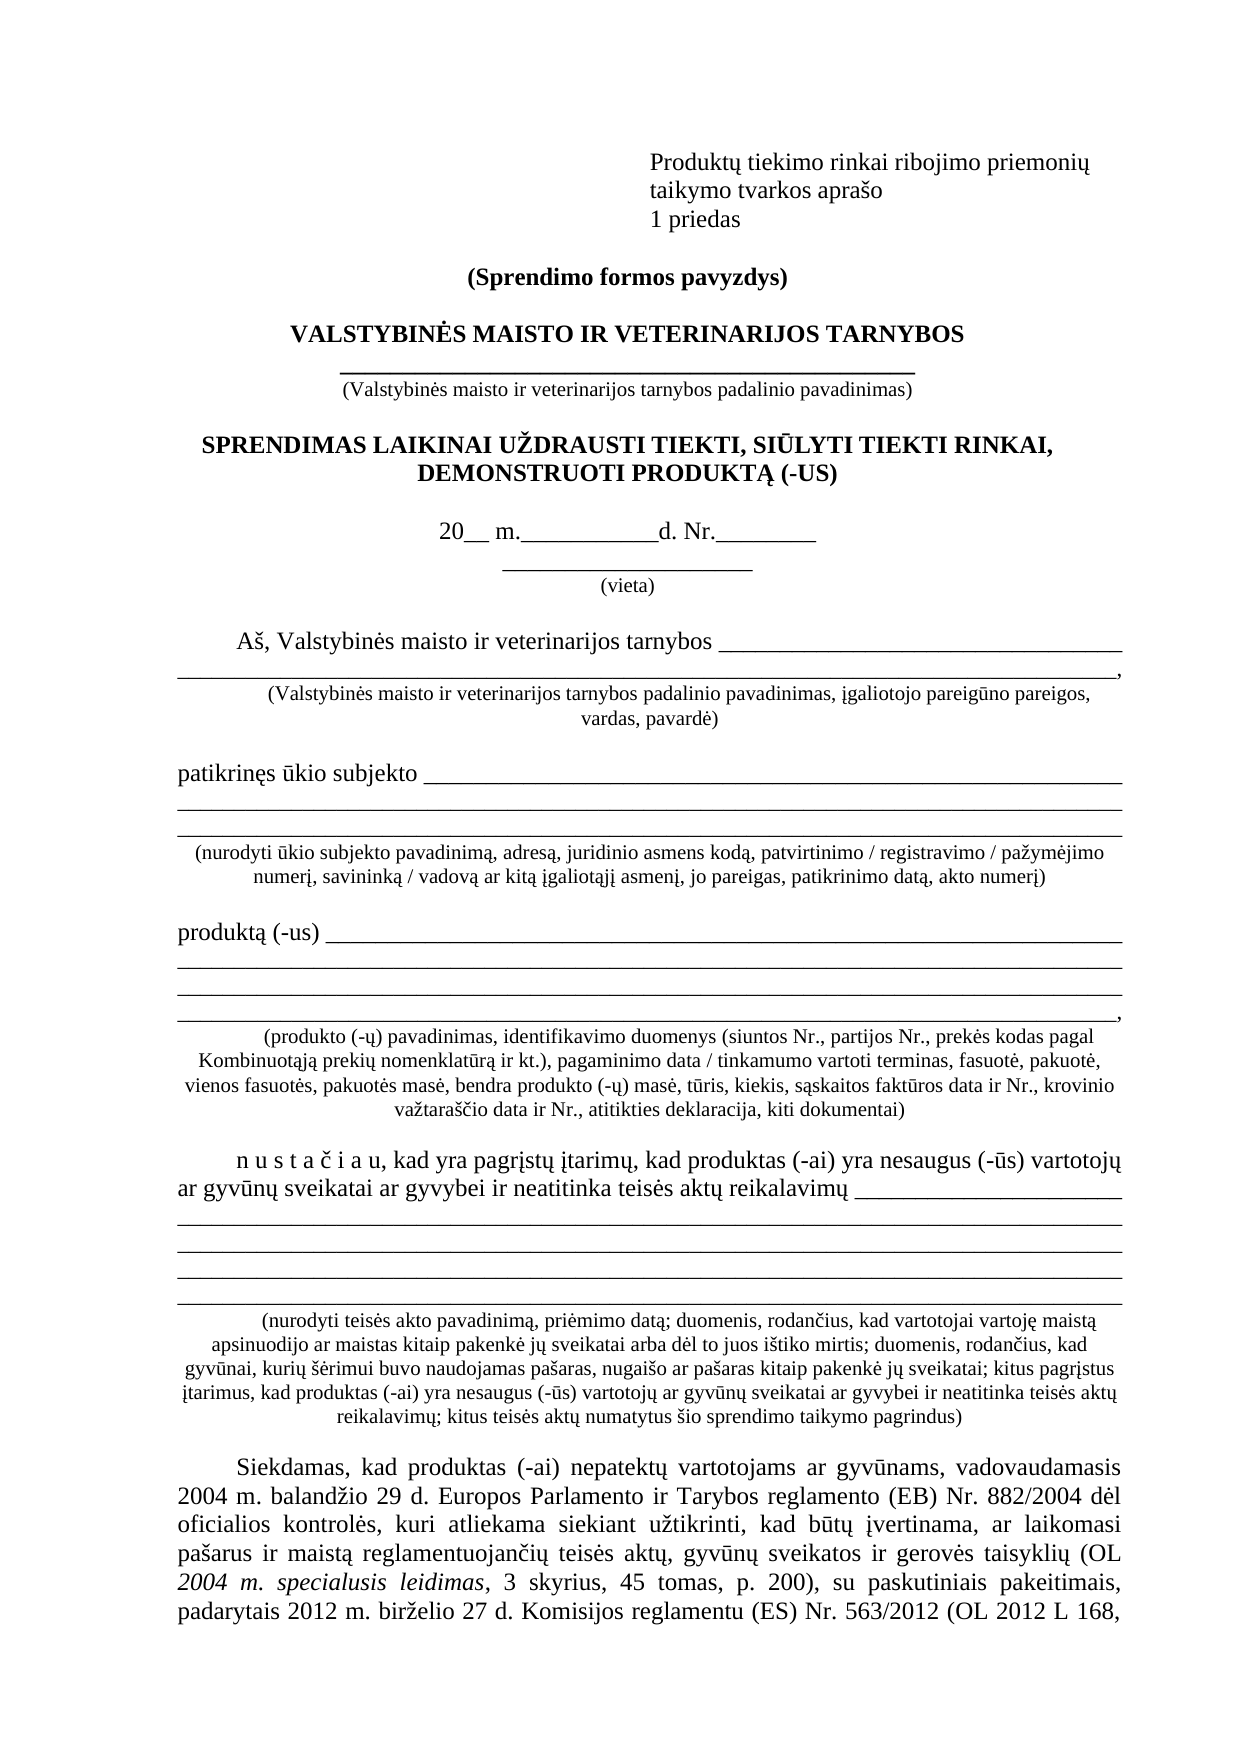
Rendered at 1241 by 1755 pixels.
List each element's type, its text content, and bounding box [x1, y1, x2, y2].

text _ [177, 972, 1122, 995]
text 20__ m.___________d. Nr.________ [133, 516, 1122, 545]
text SPRENDIMAS LAIKINAI UŽDRAUSTI TIEKTI, SIŪLYTI TIEKTI RINKAI, DEMONSTRUOTI PRODUKTĄ (-US) [133, 430, 1122, 487]
text VALSTYBINĖS MAISTO IR VETERINARIJOS TARNYBOS [133, 319, 1122, 348]
text (produkto (-ų) pavadinimas, identifikavimo duomenys (siuntos Nr., partijos Nr., prekės kodas pagal Kombinuotąją prekių nomenklatūrą ir kt.), pagaminimo data / tinkamumo vartoti terminas, fasuotė, pakuotė, vienos fasuotės, pakuotės masė, bendra produkto (-ų) masė, tūris, kiekis, sąskaitos faktūros data ir Nr., krovinio važtaraščio data ir Nr., atitikties deklaracija, kiti dokumentai) [177, 1024, 1122, 1121]
text (Valstybinės maisto ir veterinarijos tarnybos padalinio pavadinimas, įgaliotojo pareigūno pareigos, vardas, pavardė) [177, 681, 1122, 729]
text ______________________________________________ [133, 348, 1122, 377]
text patikrinęs ūkio subjekto [177, 758, 1122, 787]
text n u s t a č i a u, kad yra pagrįstų įtarimų, kad produktas (-ai) yra nesaugus (-ūs) vartotojų ar gyvūnų sveikatai ar gyvybei ir neatitinka teisės aktų reikalavimų [177, 1145, 1122, 1202]
text _ [177, 1255, 1122, 1278]
text (Valstybinės maisto ir veterinarijos tarnybos padalinio pavadinimas) [133, 377, 1122, 401]
text Produktų tiekimo rinkai ribojimo priemonių taikymo tvarkos aprašo [649, 147, 1122, 204]
text ____________________ [133, 545, 1122, 573]
text _ , [177, 655, 1122, 681]
text (nurodyti ūkio subjekto pavadinimą, adresą, juridinio asmens kodą, patvirtinimo / registravimo / pažymėjimo numerį, savininką / vadovą ar kitą įgaliotąjį asmenį, jo pareigas, patikrinimo datą, akto numerį) [177, 840, 1122, 888]
text (Sprendimo formos pavyzdys) [133, 262, 1122, 291]
text _ [177, 1281, 1122, 1304]
text _ [177, 1228, 1122, 1252]
text _ [177, 1202, 1122, 1225]
text (nurodyti teisės akto pavadinimą, priėmimo datą; duomenis, rodančius, kad vartotojai vartoję maistą apsinuodijo ar maistas kitaip pakenkė jų sveikatai arba dėl to juos ištiko mirtis; duomenis, rodančius, kad gyvūnai, kurių šėrimui buvo naudojamas pašaras, nugaišo ar pašaras kitaip pakenkė jų sveikatai; kitus pagrįstus įtarimus, kad produktas (-ai) yra nesaugus (-ūs) vartotojų ar gyvūnų sveikatai ar gyvybei ir neatitinka teisės aktų reikalavimų; kitus teisės aktų numatytus šio sprendimo taikymo pagrindus) [177, 1308, 1122, 1428]
text 1 priedas [649, 204, 1122, 233]
text _ [177, 945, 1122, 968]
text _ , [177, 998, 1122, 1024]
text _ [177, 787, 1122, 810]
text Aš, Valstybinės maisto ir veterinarijos tarnybos [177, 626, 1122, 655]
text _ [177, 813, 1122, 836]
text produktą (-us) [177, 917, 1122, 945]
text (vieta) [133, 573, 1122, 597]
text Siekdamas, kad produktas (-ai) nepatektų vartotojams ar gyvūnams, vadovaudamasis 2004 m. balandžio 29 d. Europos Parlamento ir Tarybos reglamento (EB) Nr. 882/2004 dėl oficialios kontrolės, kuri atliekama siekiant užtikrinti, kad būtų įvertinama, ar laikomasi pašarus ir maistą reglamentuojančių teisės aktų, gyvūnų sveikatos ir gerovės taisyklių (OL 2004 m. specialusis leidimas, 3 skyrius, 45 tomas, p. 200), su paskutiniais pakeitimais, padarytais 2012 m. birželio 27 d. Komisijos reglamentu (ES) Nr. 563/2012 (OL 2012 L 168, [177, 1452, 1122, 1624]
